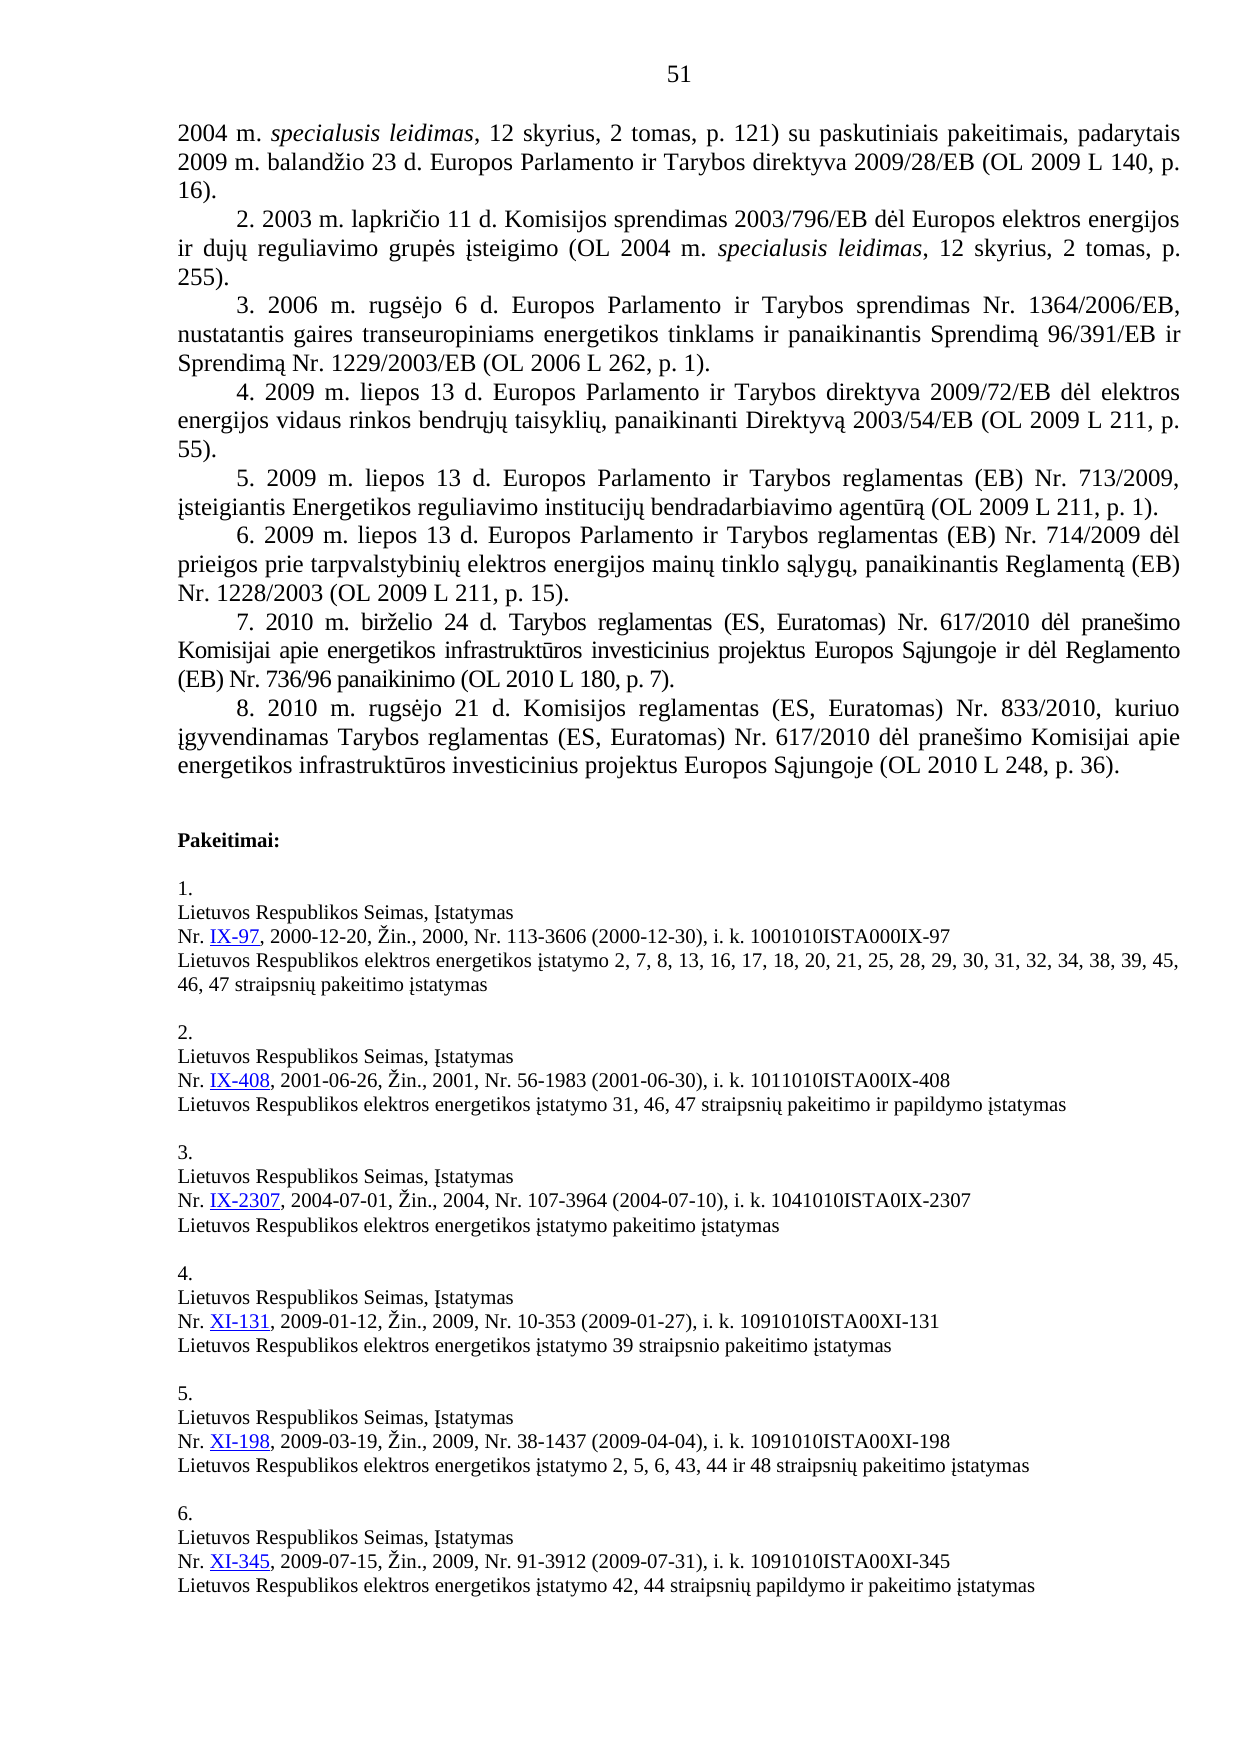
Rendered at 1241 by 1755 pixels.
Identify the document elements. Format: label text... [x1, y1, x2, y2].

text Lietuvos Respublikos elektros energetikos įstatymo 42, 44 straipsnių papildymo ir pakeitimo įstatymas [177, 1573, 1181, 1597]
text Nr. IX-2307, 2004-07-01, Žin., 2004, Nr. 107-3964 (2004-07-10), i. k. 1041010ISTA0IX-2307 [177, 1188, 1181, 1212]
text 5. 2009 m. liepos 13 d. Europos Parlamento ir Tarybos reglamentas (EB) Nr. 713/2009, įsteigiantis Energetikos reguliavimo institucijų bendradarbiavimo agentūrą (OL 2009 L 211, p. 1). [177, 463, 1181, 521]
text 2. [177, 1020, 1181, 1044]
text 1. [177, 876, 1181, 900]
text Lietuvos Respublikos Seimas, Įstatymas [177, 1405, 1181, 1429]
text Nr. IX-408, 2001-06-26, Žin., 2001, Nr. 56-1983 (2001-06-30), i. k. 1011010ISTA00IX-408 [177, 1068, 1181, 1092]
text Pakeitimai: [177, 827, 1181, 852]
text Lietuvos Respublikos elektros energetikos įstatymo 2, 7, 8, 13, 16, 17, 18, 20, 21, 25, 28, 29, 30, 31, 32, 34, 38, 39, 45, 46, 47 straipsnių pakeitimo įstatymas [177, 948, 1181, 996]
text 2. 2003 m. lapkričio 11 d. Komisijos sprendimas 2003/796/EB dėl Europos elektros energijos ir dujų reguliavimo grupės įsteigimo (OL 2004 m. specialusis leidimas, 12 skyrius, 2 tomas, p. 255). [177, 204, 1181, 291]
text Lietuvos Respublikos Seimas, Įstatymas [177, 900, 1181, 924]
text Lietuvos Respublikos Seimas, Įstatymas [177, 1285, 1181, 1309]
text 5. [177, 1381, 1181, 1405]
text 7. 2010 m. birželio 24 d. Tarybos reglamentas (ES, Euratomas) Nr. 617/2010 dėl pranešimo Komisijai apie energetikos infrastruktūros investicinius projektus Europos Sąjungoje ir dėl Reglamento (EB) Nr. 736/96 panaikinimo (OL 2010 L 180, p. 7). [177, 607, 1181, 693]
text Lietuvos Respublikos Seimas, Įstatymas [177, 1525, 1181, 1549]
text 4. [177, 1261, 1181, 1285]
text 6. 2009 m. liepos 13 d. Europos Parlamento ir Tarybos reglamentas (EB) Nr. 714/2009 dėl prieigos prie tarpvalstybinių elektros energijos mainų tinklo sąlygų, panaikinantis Reglamentą (EB) Nr. 1228/2003 (OL 2009 L 211, p. 15). [177, 521, 1181, 607]
text Lietuvos Respublikos Seimas, Įstatymas [177, 1164, 1181, 1188]
text Lietuvos Respublikos elektros energetikos įstatymo 2, 5, 6, 43, 44 ir 48 straipsnių pakeitimo įstatymas [177, 1453, 1181, 1477]
text Lietuvos Respublikos Seimas, Įstatymas [177, 1044, 1181, 1068]
text 3. 2006 m. rugsėjo 6 d. Europos Parlamento ir Tarybos sprendimas Nr. 1364/2006/EB, nustatantis gaires transeuropiniams energetikos tinklams ir panaikinantis Sprendimą 96/391/EB ir Sprendimą Nr. 1229/2003/EB (OL 2006 L 262, p. 1). [177, 291, 1181, 377]
text Nr. XI-198, 2009-03-19, Žin., 2009, Nr. 38-1437 (2009-04-04), i. k. 1091010ISTA00XI-198 [177, 1429, 1181, 1453]
text Nr. XI-131, 2009-01-12, Žin., 2009, Nr. 10-353 (2009-01-27), i. k. 1091010ISTA00XI-131 [177, 1309, 1181, 1333]
text 8. 2010 m. rugsėjo 21 d. Komisijos reglamentas (ES, Euratomas) Nr. 833/2010, kuriuo įgyvendinamas Tarybos reglamentas (ES, Euratomas) Nr. 617/2010 dėl pranešimo Komisijai apie energetikos infrastruktūros investicinius projektus Europos Sąjungoje (OL 2010 L 248, p. 36). [177, 693, 1181, 779]
text Lietuvos Respublikos elektros energetikos įstatymo 39 straipsnio pakeitimo įstatymas [177, 1333, 1181, 1357]
text Lietuvos Respublikos elektros energetikos įstatymo 31, 46, 47 straipsnių pakeitimo ir papildymo įstatymas [177, 1092, 1181, 1116]
text 6. [177, 1501, 1181, 1525]
text 2004 m. specialusis leidimas, 12 skyrius, 2 tomas, p. 121) su paskutiniais pakeitimais, padarytais 2009 m. balandžio 23 d. Europos Parlamento ir Tarybos direktyva 2009/28/EB (OL 2009 L 140, p. 16). [177, 118, 1181, 204]
text 3. [177, 1140, 1181, 1164]
text 4. 2009 m. liepos 13 d. Europos Parlamento ir Tarybos direktyva 2009/72/EB dėl elektros energijos vidaus rinkos bendrųjų taisyklių, panaikinanti Direktyvą 2003/54/EB (OL 2009 L 211, p. 55). [177, 377, 1181, 463]
text Nr. XI-345, 2009-07-15, Žin., 2009, Nr. 91-3912 (2009-07-31), i. k. 1091010ISTA00XI-345 [177, 1549, 1181, 1573]
text Nr. IX-97, 2000-12-20, Žin., 2000, Nr. 113-3606 (2000-12-30), i. k. 1001010ISTA000IX-97 [177, 924, 1181, 948]
text Lietuvos Respublikos elektros energetikos įstatymo pakeitimo įstatymas [177, 1212, 1181, 1237]
